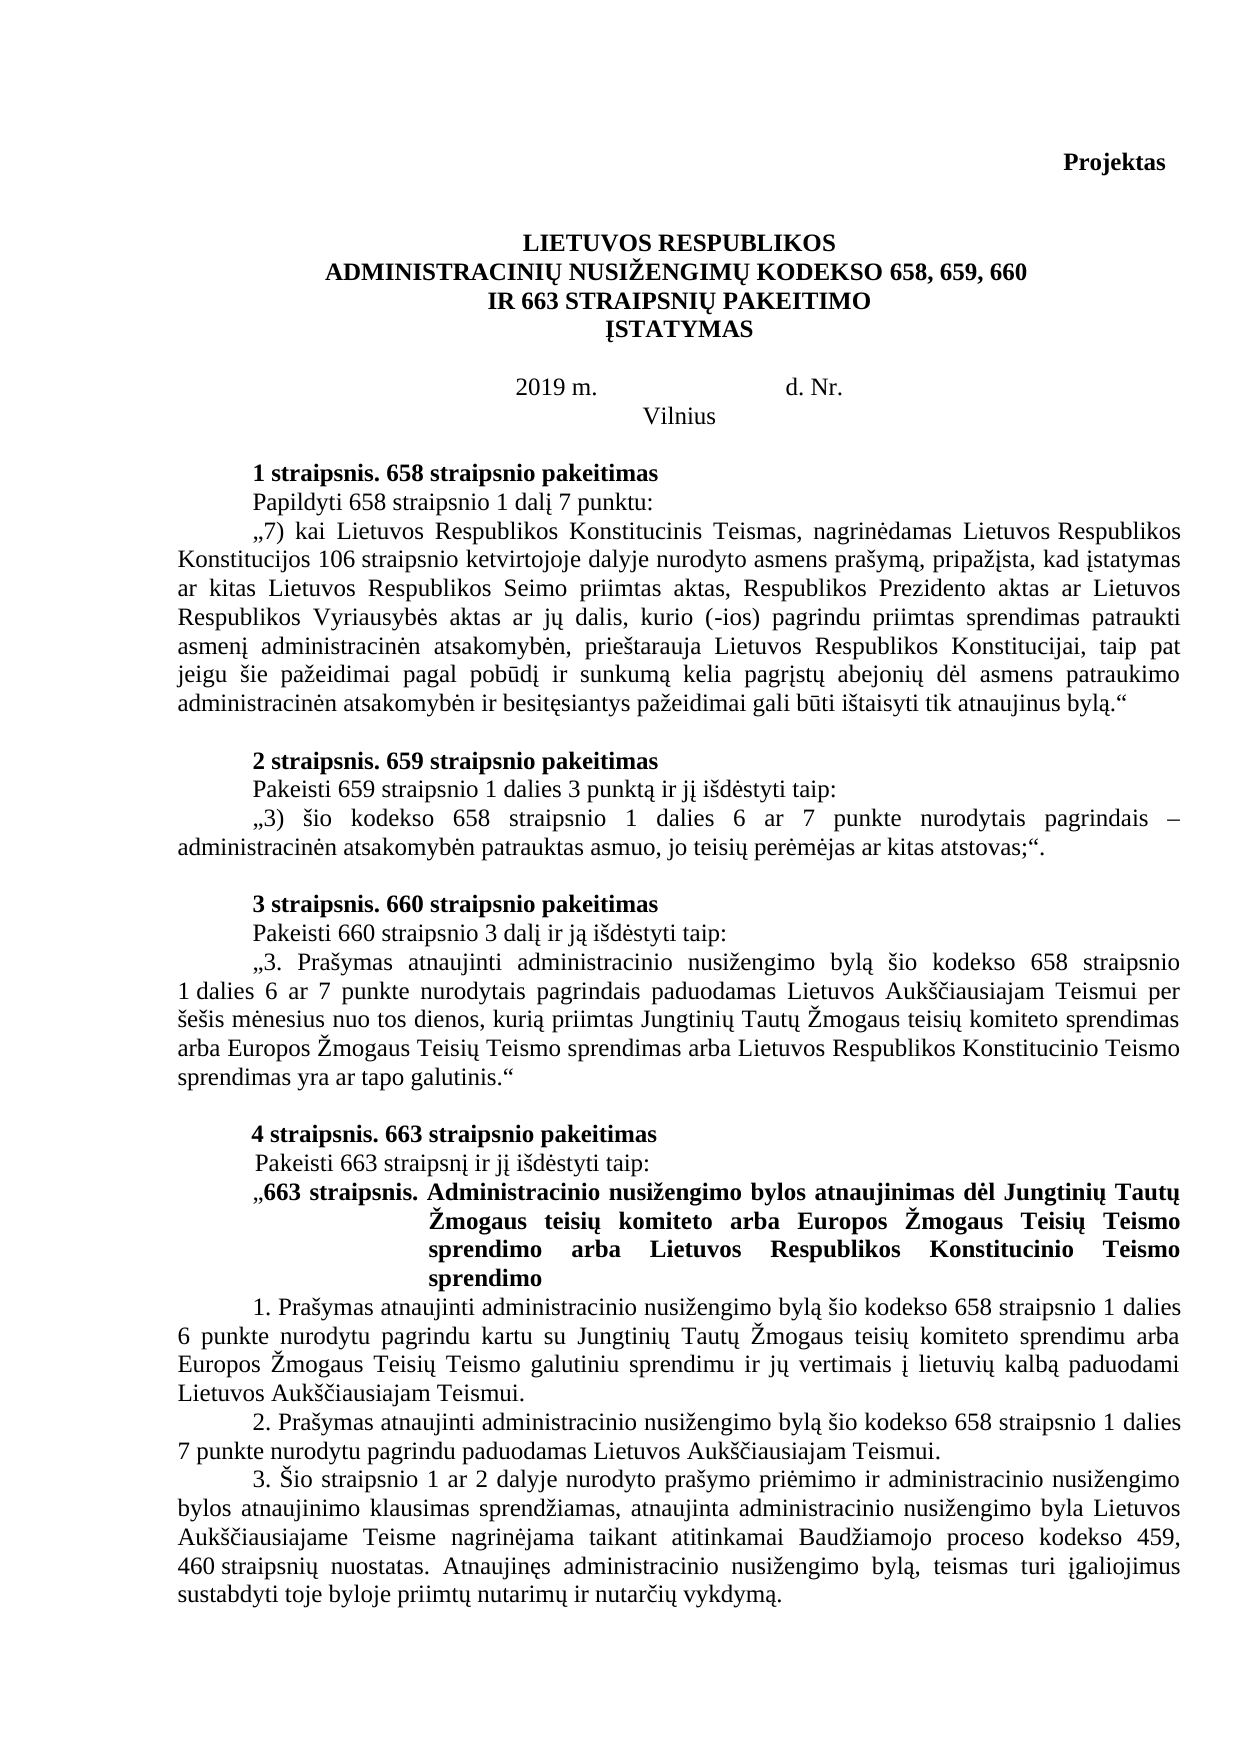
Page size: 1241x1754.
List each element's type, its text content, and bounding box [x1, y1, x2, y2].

text „663 straipsnis. Administracinio nusižengimo bylos atnaujinimas dėl Jungtinių Tautų Žmogaus teisių komiteto arba Europos Žmogaus Teisių Teismo sprendimo arba Lietuvos Respublikos Konstitucinio Teismo sprendimo [252, 1177, 1181, 1292]
text „7) kai Lietuvos Respublikos Konstitucinis Teismas, nagrinėdamas Lietuvos Respublikos Konstitucijos 106 straipsnio ketvirtojoje dalyje nurodyto asmens prašymą, pripažįsta, kad įstatymas ar kitas Lietuvos Respublikos Seimo priimtas aktas, Respublikos Prezidento aktas ar Lietuvos Respublikos Vyriausybės aktas ar jų dalis, kurio (‑ios) pagrindu priimtas sprendimas patraukti asmenį administracinėn atsakomybėn, prieštarauja Lietuvos Respublikos Konstitucijai, taip pat jeigu šie pažeidimai pagal pobūdį ir sunkumą kelia pagrįstų abejonių dėl asmens patraukimo administracinėn atsakomybėn ir besitęsiantys pažeidimai gali būti ištaisyti tik atnaujinus bylą.“ [177, 516, 1181, 717]
text Pakeisti 663 straipsnį ir jį išdėstyti taip: [181, 1148, 1181, 1177]
text LIETUVOS RESPUBLIKOS [177, 228, 1181, 257]
text „3) šio kodekso 658 straipsnio 1 dalies 6 ar 7 punkte nurodytais pagrindais – administracinėn atsakomybėn patrauktas asmuo, jo teisių perėmėjas ar kitas atstovas;“. [177, 803, 1181, 861]
text 1 straipsnis. 658 straipsnio pakeitimas [177, 458, 1181, 487]
text Pakeisti 660 straipsnio 3 dalį ir ją išdėstyti taip: [177, 918, 1181, 947]
text Pakeisti 659 straipsnio 1 dalies 3 punktą ir jį išdėstyti taip: [177, 774, 1181, 803]
text Vilnius [177, 401, 1181, 429]
text ADMINISTRACINIŲ NUSIŽENGIMŲ KODEKSO 658, 659, 660 [177, 257, 1181, 286]
text ir 663 STRAIPSNIŲ PAKEITIMO [177, 286, 1181, 314]
text Papildyti 658 straipsnio 1 dalį 7 punktu: [177, 487, 1181, 516]
text 1. Prašymas atnaujinti administracinio nusižengimo bylą šio kodekso 658 straipsnio 1 dalies 6 punkte nurodytu pagrindu kartu su Jungtinių Tautų Žmogaus teisių komiteto sprendimu arba Europos Žmogaus Teisių Teismo galutiniu sprendimu ir jų vertimais į lietuvių kalbą paduodami Lietuvos Aukščiausiajam Teismui. [177, 1292, 1181, 1407]
text 3. Šio straipsnio 1 ar 2 dalyje nurodyto prašymo priėmimo ir administracinio nusižengimo bylos atnaujinimo klausimas sprendžiamas, atnaujinta administracinio nusižengimo byla Lietuvos Aukščiausiajame Teisme nagrinėjama taikant atitinkamai Baudžiamojo proceso kodekso 459, 460 straipsnių nuostatas. Atnaujinęs administracinio nusižengimo bylą, teismas turi įgaliojimus sustabdyti toje byloje priimtų nutarimų ir nutarčių vykdymą. [177, 1464, 1181, 1608]
text 2 straipsnis. 659 straipsnio pakeitimas [177, 746, 1181, 774]
text „3. Prašymas atnaujinti administracinio nusižengimo bylą šio kodekso 658 straipsnio 1 dalies 6 ar 7 punkte nurodytais pagrindais paduodamas Lietuvos Aukščiausiajam Teismui per šešis mėnesius nuo tos dienos, kurią priimtas Jungtinių Tautų Žmogaus teisių komiteto sprendimas arba Europos Žmogaus Teisių Teismo sprendimas arba Lietuvos Respublikos Konstitucinio Teismo sprendimas yra ar tapo galutinis.“ [177, 947, 1181, 1091]
text 2. Prašymas atnaujinti administracinio nusižengimo bylą šio kodekso 658 straipsnio 1 dalies 7 punkte nurodytu pagrindu paduodamas Lietuvos Aukščiausiajam Teismui. [177, 1407, 1181, 1464]
table_header Projektas [900, 118, 1180, 202]
text ĮSTATYMAS [177, 314, 1181, 343]
text 2019 m. d. Nr. [177, 372, 1181, 401]
text 3 straipsnis. 660 straipsnio pakeitimas [177, 889, 1181, 918]
text 4 straipsnis. 663 straipsnio pakeitimas [177, 1119, 1181, 1148]
